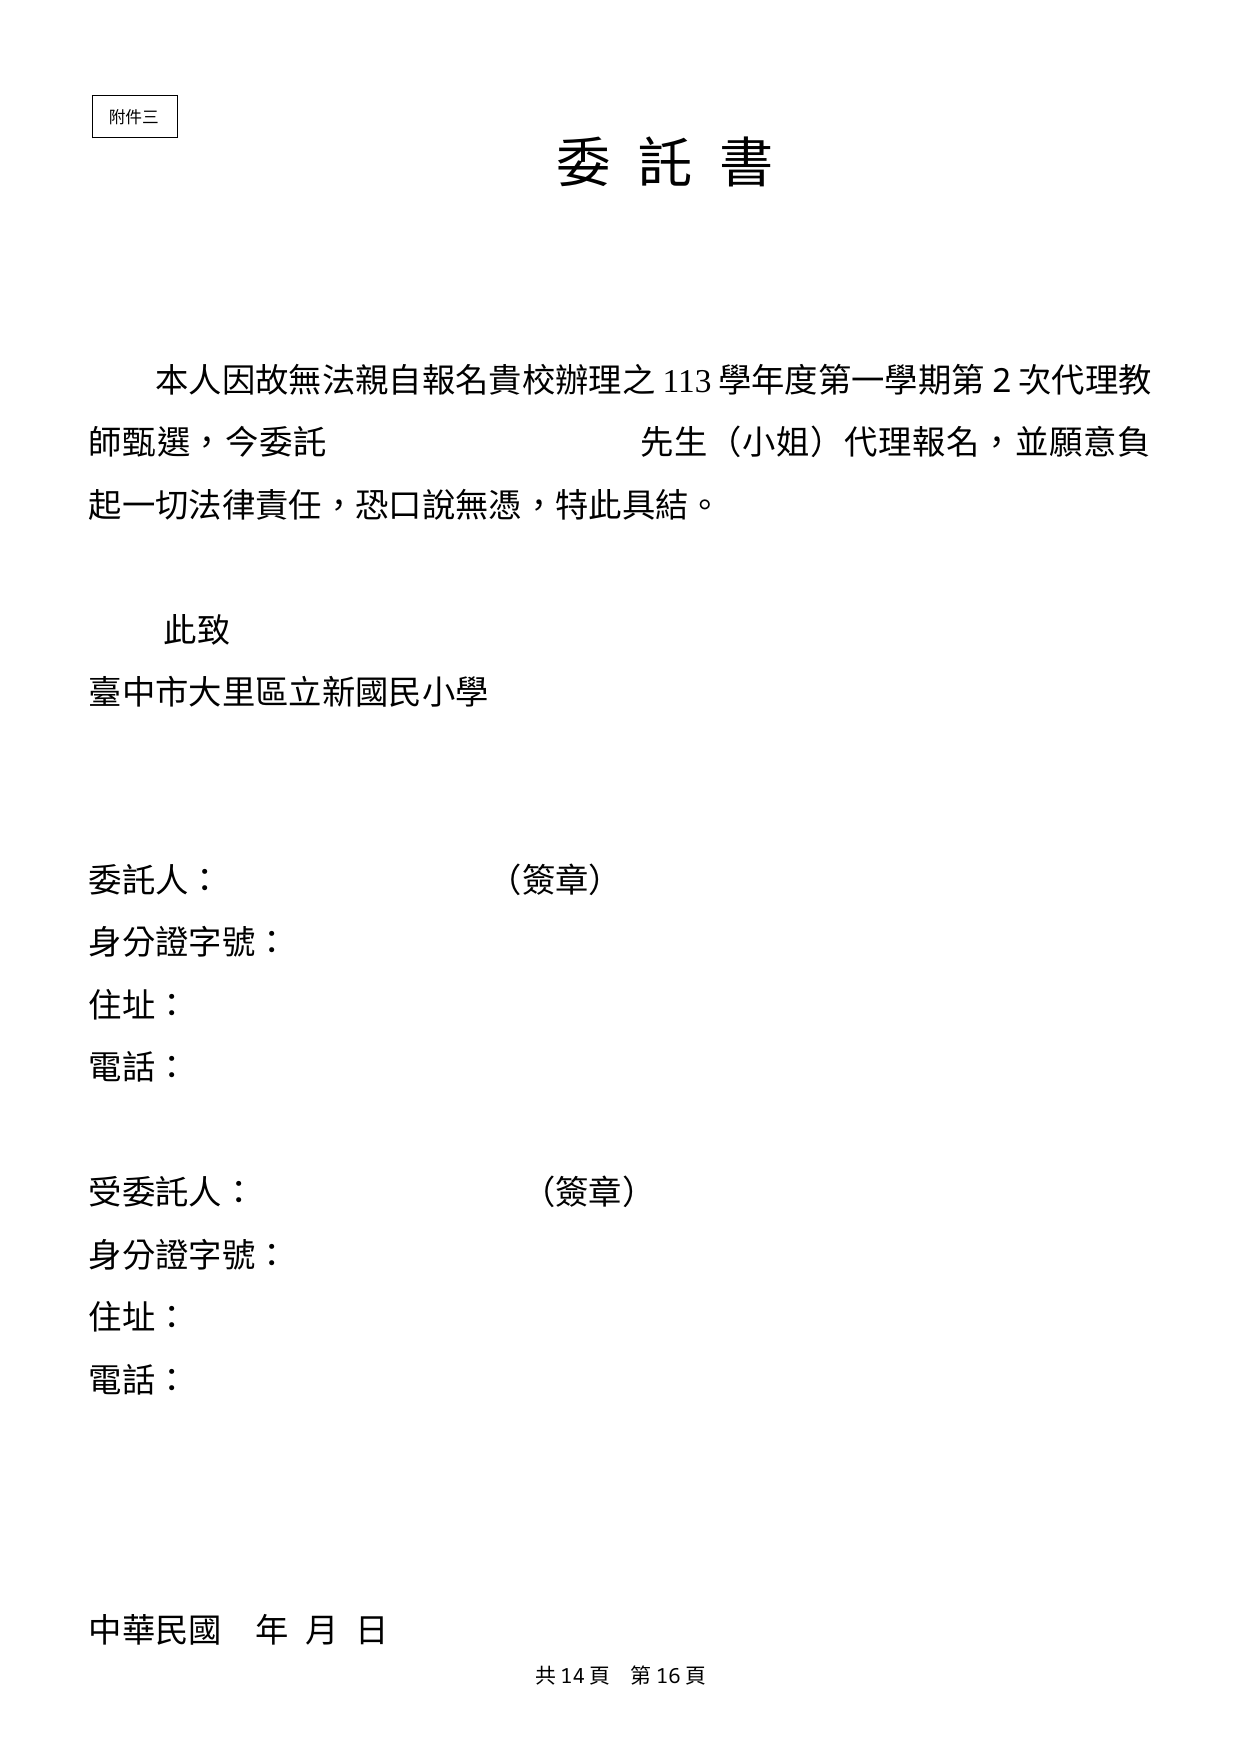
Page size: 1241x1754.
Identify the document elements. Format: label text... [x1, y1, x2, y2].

text 臺中市大里區立新國民小學 [89, 648, 1152, 711]
text 受委託人： （簽章） [89, 1148, 1152, 1211]
text 此致 [89, 586, 1152, 648]
text 身分證字號： [89, 1211, 1152, 1273]
text 身分證字號： [89, 898, 1152, 961]
text 電話： [89, 1023, 1152, 1086]
text 委託人： （簽章） [89, 836, 1152, 898]
text 中華民國 年 月 日 [89, 1586, 1152, 1648]
text 本人因故無法親自報名貴校辦理之113學年度第一學期第2次代理教師甄選，今委託 先生（小姐）代理報名，並願意負起一切法律責任，恐口說無憑，特此具結。 [89, 336, 1152, 523]
text 附件三 [108, 104, 162, 128]
text 住址： [89, 961, 1152, 1023]
text 委 託 書 [89, 86, 1152, 211]
text 住址： [89, 1273, 1152, 1336]
text 電話： [89, 1336, 1152, 1398]
